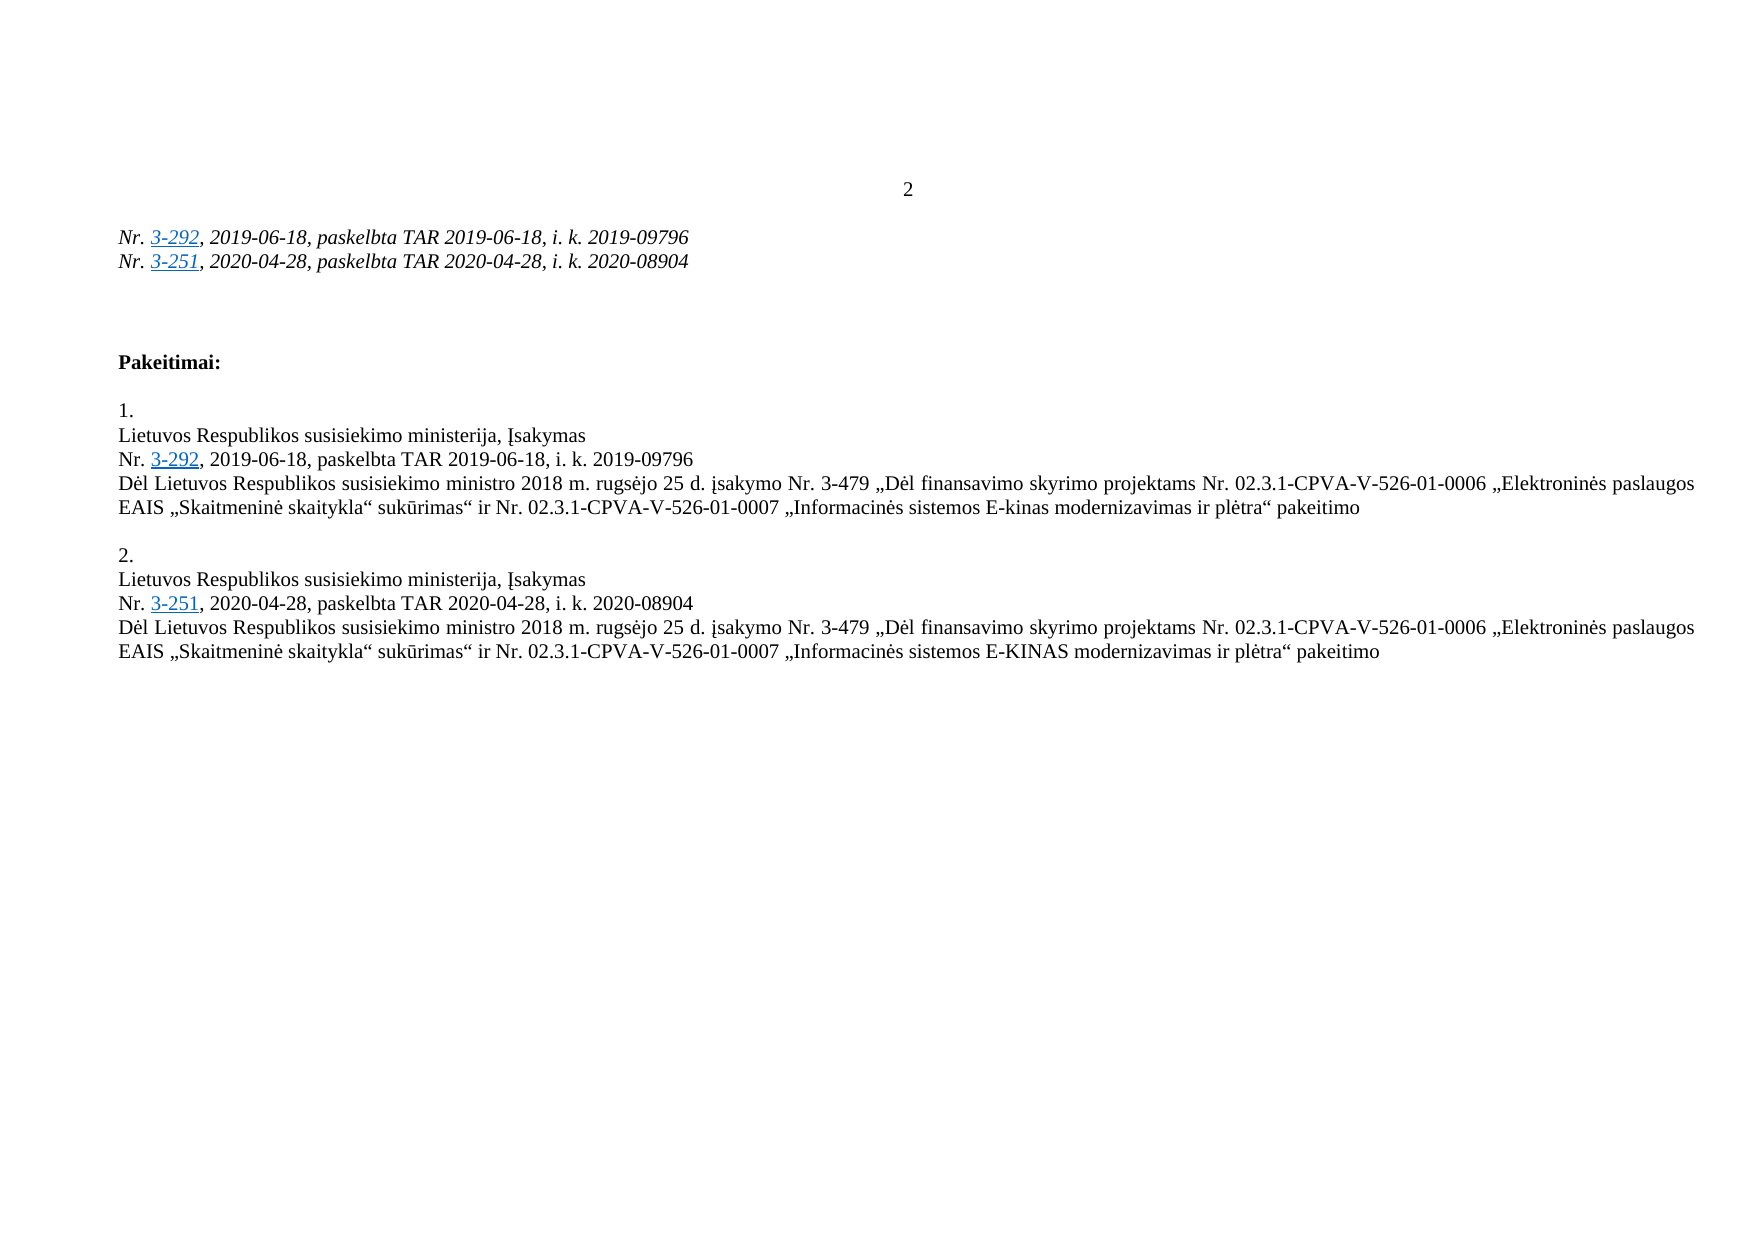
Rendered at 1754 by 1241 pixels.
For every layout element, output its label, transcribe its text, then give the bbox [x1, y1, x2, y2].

text 1. [118, 398, 1698, 422]
text Lietuvos Respublikos susisiekimo ministerija, Įsakymas [118, 567, 1698, 591]
text Dėl Lietuvos Respublikos susisiekimo ministro 2018 m. rugsėjo 25 d. įsakymo Nr. 3-479 „Dėl finansavimo skyrimo projektams Nr. 02.3.1-CPVA-V-526-01-0006 „Elektroninės paslaugos EAIS „Skaitmeninė skaitykla“ sukūrimas“ ir Nr. 02.3.1-CPVA-V-526-01-0007 „Informacinės sistemos E-KINAS modernizavimas ir plėtra“ pakeitimo [118, 615, 1698, 663]
text Nr. 3-292, 2019-06-18, paskelbta TAR 2019-06-18, i. k. 2019-09796 [118, 225, 1698, 249]
text Nr. 3-251, 2020-04-28, paskelbta TAR 2020-04-28, i. k. 2020-08904 [118, 591, 1698, 615]
text Nr. 3-292, 2019-06-18, paskelbta TAR 2019-06-18, i. k. 2019-09796 [118, 447, 1698, 471]
text Nr. 3-251, 2020-04-28, paskelbta TAR 2020-04-28, i. k. 2020-08904 [118, 249, 1698, 273]
text Pakeitimai: [118, 350, 1698, 374]
text Dėl Lietuvos Respublikos susisiekimo ministro 2018 m. rugsėjo 25 d. įsakymo Nr. 3-479 „Dėl finansavimo skyrimo projektams Nr. 02.3.1-CPVA-V-526-01-0006 „Elektroninės paslaugos EAIS „Skaitmeninė skaitykla“ sukūrimas“ ir Nr. 02.3.1-CPVA-V-526-01-0007 „Informacinės sistemos E-kinas modernizavimas ir plėtra“ pakeitimo [118, 471, 1698, 519]
text 2. [118, 543, 1698, 567]
text Lietuvos Respublikos susisiekimo ministerija, Įsakymas [118, 422, 1698, 447]
